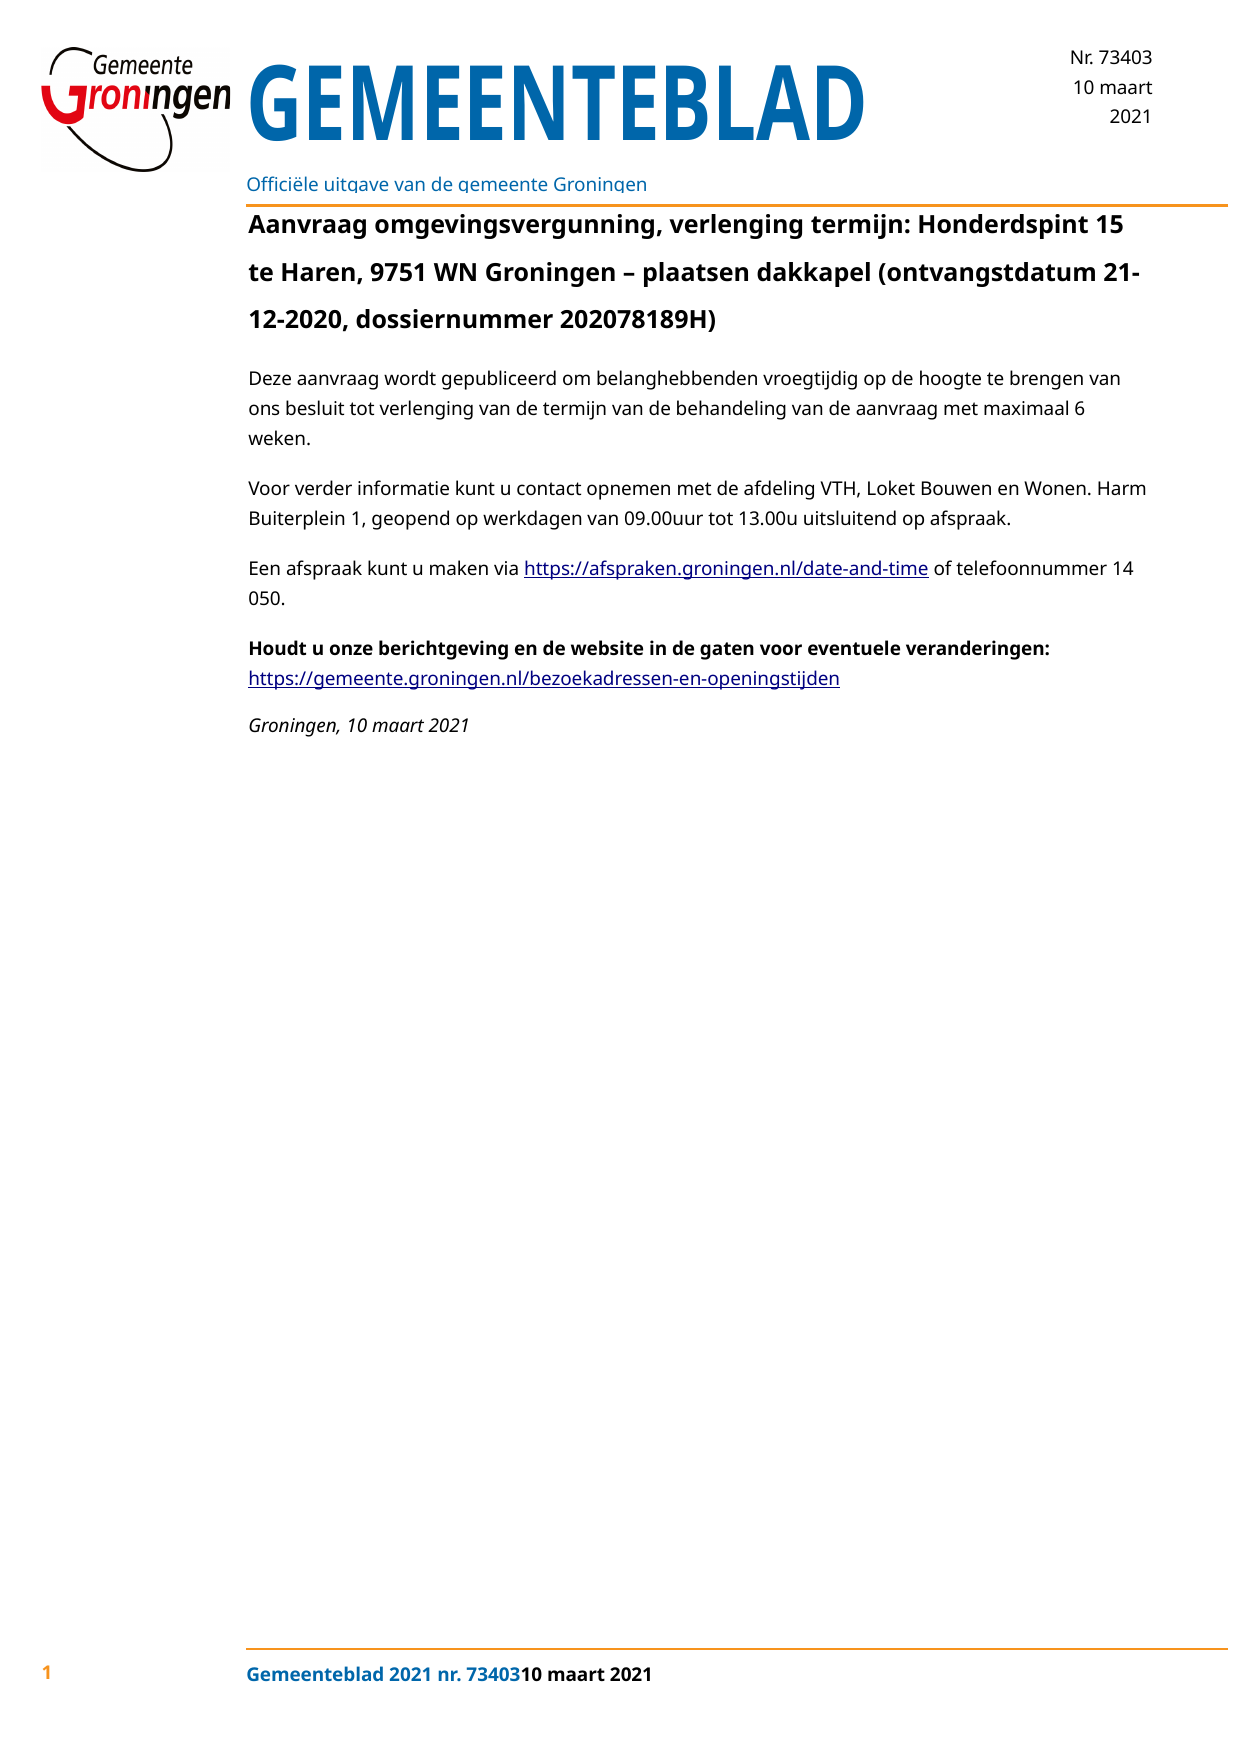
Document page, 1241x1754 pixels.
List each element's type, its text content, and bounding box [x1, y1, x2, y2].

text Deze aanvraag wordt gepubliceerd om belanghebbenden vroegtijdig op de hoogte te brengen van ons besluit tot verlenging van de termijn van de behandeling van de aanvraag met maximaal 6 weken. [248, 366, 1152, 450]
text Groningen, 10 maart 2021 [248, 712, 1152, 738]
text Houdt u onze berichtgeving en de website in de gaten voor eventuele veranderingen: https://gemeente.groningen.nl/bezoekadressen-en-openingstijden [248, 635, 1152, 690]
text Aanvraag omgevingsvergunning, verlenging termijn: Honderdspint 15 te Haren, 9751 WN Groningen – plaatsen dakkapel (ontvangstdatum 21-12-2020, dossiernummer 202078189H) [248, 207, 1152, 336]
text Een afspraak kunt u maken via https://afspraken.groningen.nl/date-and-time of telefoonnummer 14 050. [248, 555, 1152, 610]
picture [41, 47, 231, 172]
text Voor verder informatie kunt u contact opnemen met de afdeling VTH, Loket Bouwen en Wonen. Harm Buiterplein 1, geopend op werkdagen van 09.00uur tot 13.00u uitsluitend op afspraak. [248, 475, 1152, 530]
